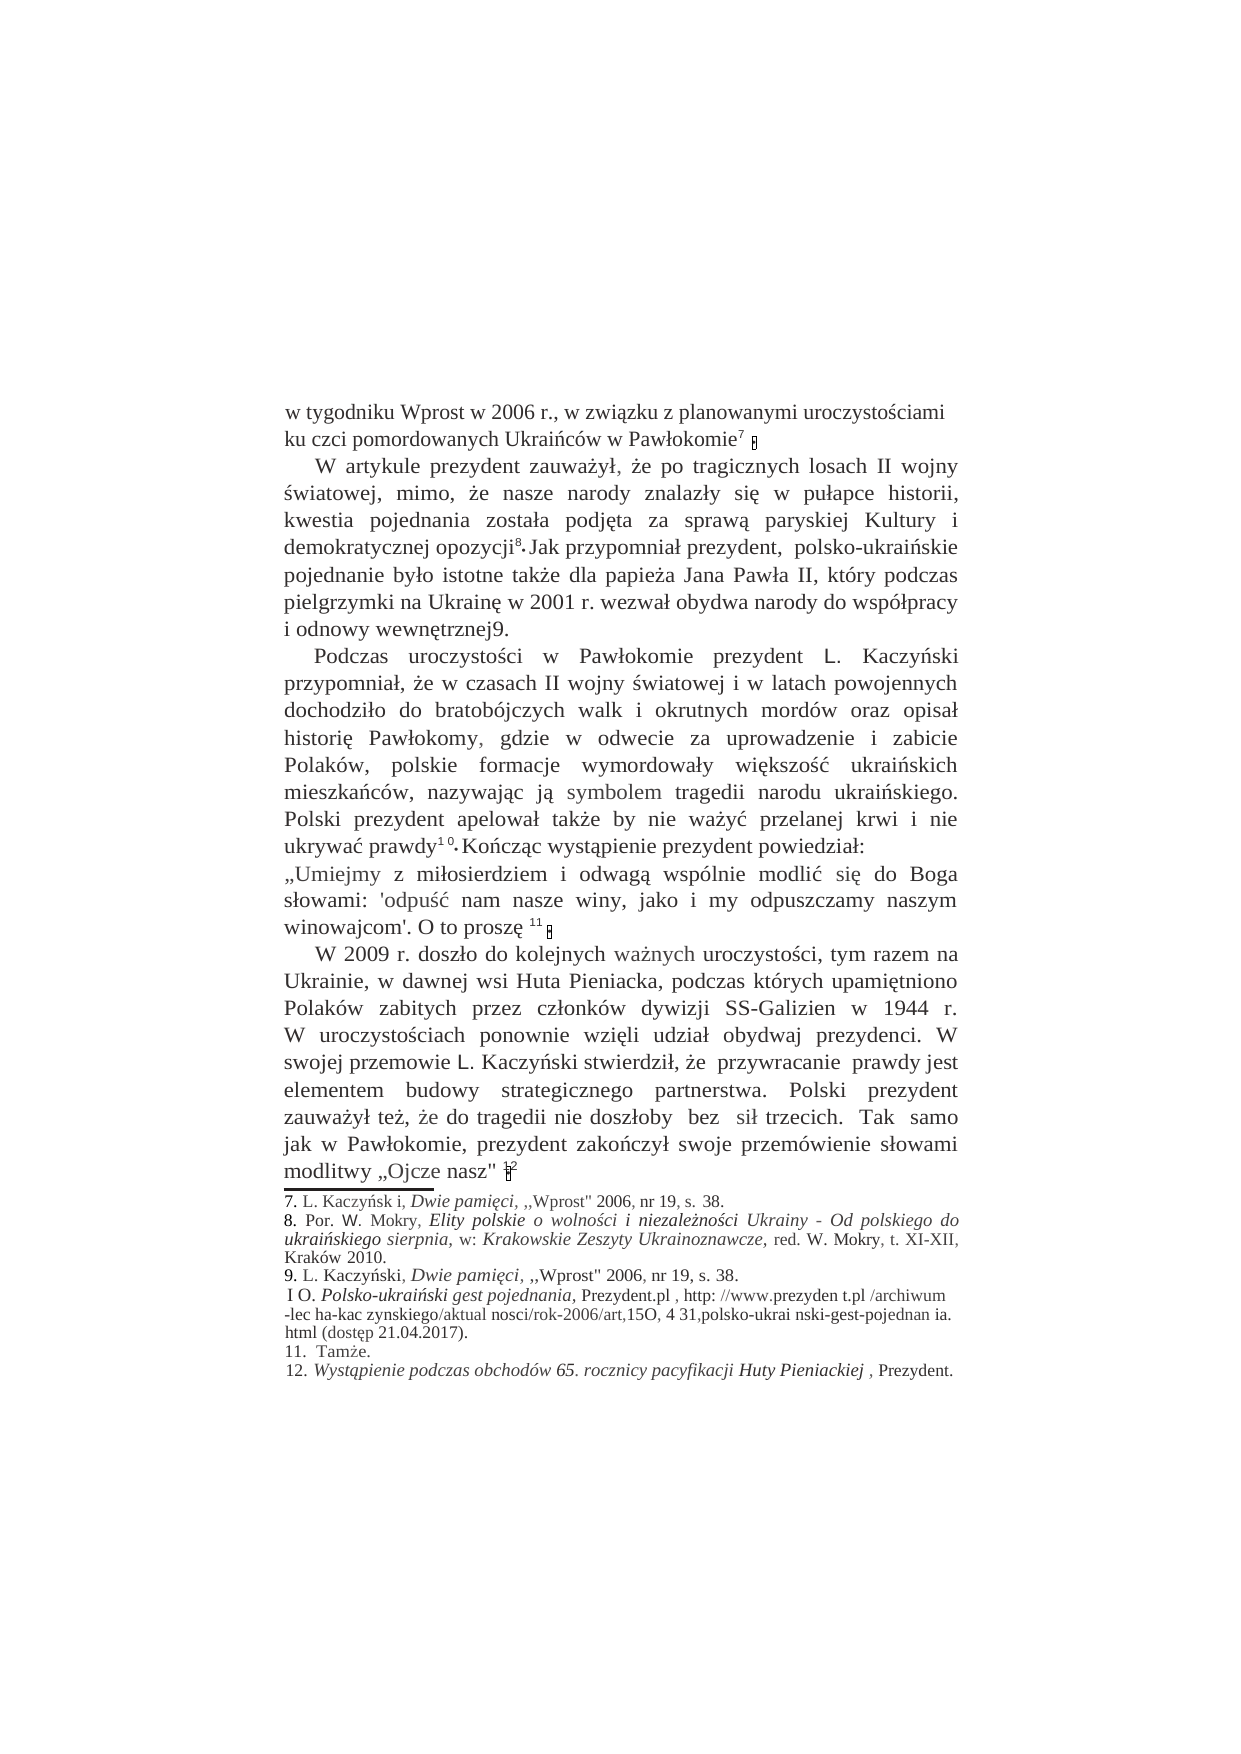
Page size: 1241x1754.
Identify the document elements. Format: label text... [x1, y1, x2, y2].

list Tamże. [284, 1343, 1065, 1361]
text I O. Polsko-ukraiński gest pojednania, Prezydent.pl , http: //www.prezyden t.pl /archiwum­ [287, 1286, 1065, 1305]
text w tygodniku Wprost w 2006 r., w związku z planowanymi uroczystościami ku czci pomordowanych Ukraińców w Pawłokomie7 [284, 399, 965, 451]
text W artykule prezydent zauważył, że po tragicznych losach II wojny światowej, mimo, że nasze narody znalazły się w pułapce historii, kwestia pojednania została podjęta za sprawą paryskiej Kultury i demokratycznej opozycji8• Jak przypomniał prezydent, polsko-ukraińskie pojednanie było istotne także dla papieża Jana Pawła II, który podczas pielgrzymki na Ukrainę w 2001 r. wezwał obydwa narody do współpracy i odnowy wewnętrznej9. [284, 453, 959, 641]
text -lec ha-kac zynskiego/aktual nosci/rok-2006/art,15O, 4 31,polsko-ukrai nski-gest-pojednan ia. html (dostęp 21.04.2017). [284, 1306, 965, 1343]
list L. Kaczyńsk i, Dwie pamięci, ,,Wprost" 2006, nr 19, s. 38. [284, 1185, 1065, 1211]
list Wystąpienie podczas obchodów 65. rocznicy pacyfikacji Huty Pieniackiej , Prezydent. [285, 1361, 1065, 1381]
text W 2009 r. doszło do kolejnych ważnych uroczystości, tym razem na Ukrainie, w dawnej wsi Huta Pieniacka, podczas których upamiętniono Polaków zabitych przez członków dywizji SS-Galizien w 1944 r. W uroczystościach ponownie wzięli udział obydwaj prezydenci. W swojej przemowie L. Kaczyński stwierdził, że przywracanie prawdy jest elementem budowy strategicznego partnerstwa. Polski prezydent zauważył też, że do tragedii nie doszłoby bez sił trzecich. Tak samo jak w Pawłokomie, prezydent zakończył swoje przemówienie słowami modlitwy „Ojcze nasz" 12 [283, 941, 959, 1183]
text Podczas uroczystości w Pawłokomie prezydent L. Kaczyński przypomniał, że w czasach II wojny światowej i w latach powojennych dochodziło do bratobójczych walk i okrutnych mordów oraz opisał historię Pawłokomy, gdzie w odwecie za uprowadzenie i zabicie Polaków, polskie formacje wymordowały większość ukraińskich mieszkańców, nazywając ją symbolem tragedii narodu ukraińskiego. Polski prezydent apelował także by nie ważyć przelanej krwi i nie ukrywać prawdy1 0• Kończąc wystąpienie prezydent powiedział: [284, 643, 959, 859]
text „Umiejmy z miłosierdziem i odwagą wspólnie modlić się do Boga słowami: 'odpuść nam nasze winy, jako i my odpuszczamy naszym winowajcom'. O to proszę 11 [284, 861, 958, 939]
list L. Kaczyński, Dwie pamięci, ,,Wprost" 2006, nr 19, s. 38. [284, 1268, 1065, 1286]
list Por. W. Mokry, Elity polskie o wolności i niezależności Ukrainy - Od polskiego do ukraińskiego sierpnia, w: Krakowskie Zeszyty Ukrainoznawcze, red. W. Mokry, t. XI-XII, Kraków 2010. [284, 1212, 959, 1268]
